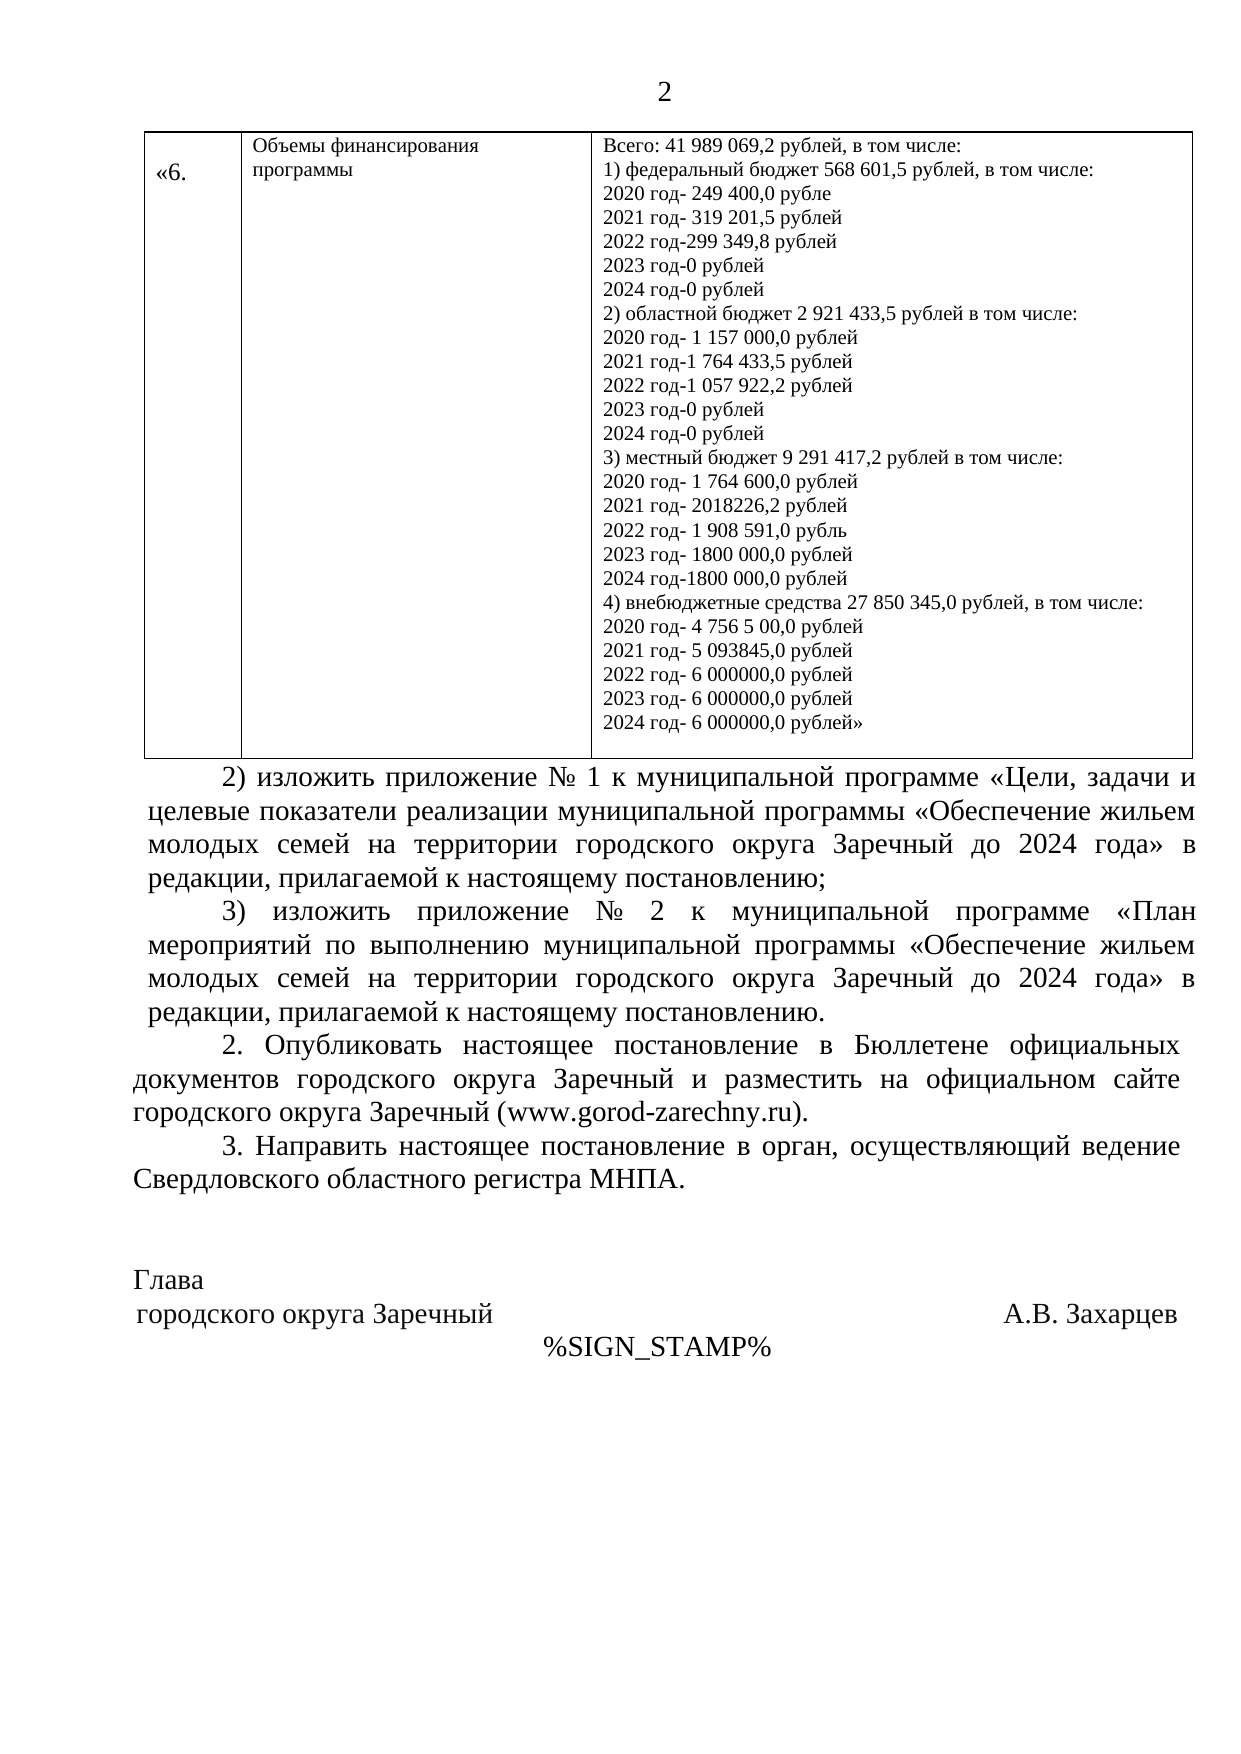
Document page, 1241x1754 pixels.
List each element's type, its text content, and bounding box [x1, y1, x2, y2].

table_header «6. [145, 133, 241, 758]
text 3. Направить настоящее постановление в орган, осуществляющий ведение Свердловского областного регистра МНПА. [133, 1128, 1181, 1195]
text 2. Опубликовать настоящее постановление в Бюллетене официальных документов городского округа Заречный и разместить на официальном сайте городского округа Заречный (www.gorod-zarechny.ru). [133, 1027, 1181, 1128]
text Глава [133, 1262, 1181, 1296]
table_header Всего: 41 989 069,2 рублей, в том числе: 1) федеральный бюджет 568 601,5 рублей, в том числе: 2020 год- 249 400,0 рубле 2021 год- 319 201,5 рублей 2022 год-299 349,8 рублей 2023 год-0 рублей 2024 год-0 рублей 2) областной бюджет 2 921 433,5 рублей в том числе: 2020 год- 1 157 000,0 рублей 2021 год-1 764 433,5 рублей 2022 год-1 057 922,2 рублей 2023 год-0 рублей 2024 год-0 рублей 3) местный бюджет 9 291 417,2 рублей в том числе: 2020 год- 1 764 600,0 рублей 2021 год- 2018226,2 рублей 2022 год- 1 908 591,0 рубль 2023 год- 1800 000,0 рублей 2024 год-1800 000,0 рублей 4) внебюджетные средства 27 850 345,0 рублей, в том числе: 2020 год- 4 756 5 00,0 рублей 2021 год- 5 093845,0 рублей 2022 год- 6 000000,0 рублей 2023 год- 6 000000,0 рублей 2024 год- 6 000000,0 рублей» [592, 133, 1192, 758]
text городского округа Заречный А.В. Захарцев %SIGN_STAMP% [133, 1296, 1181, 1363]
subtitle 2) изложить приложение № 1 к муниципальной программе «Цели, задачи и целевые показатели реализации муниципальной программы «Обеспечение жильем молодых семей на территории городского округа Заречный до 2024 года» в редакции, прилагаемой к настоящему постановлению; [148, 759, 1196, 893]
subtitle 3) изложить приложение № 2 к муниципальной программе «План мероприятий по выполнению муниципальной программы «Обеспечение жильем молодых семей на территории городского округа Заречный до 2024 года» в редакции, прилагаемой к настоящему постановлению. [148, 893, 1196, 1027]
table_header Объемы финансирования программы [242, 133, 591, 758]
